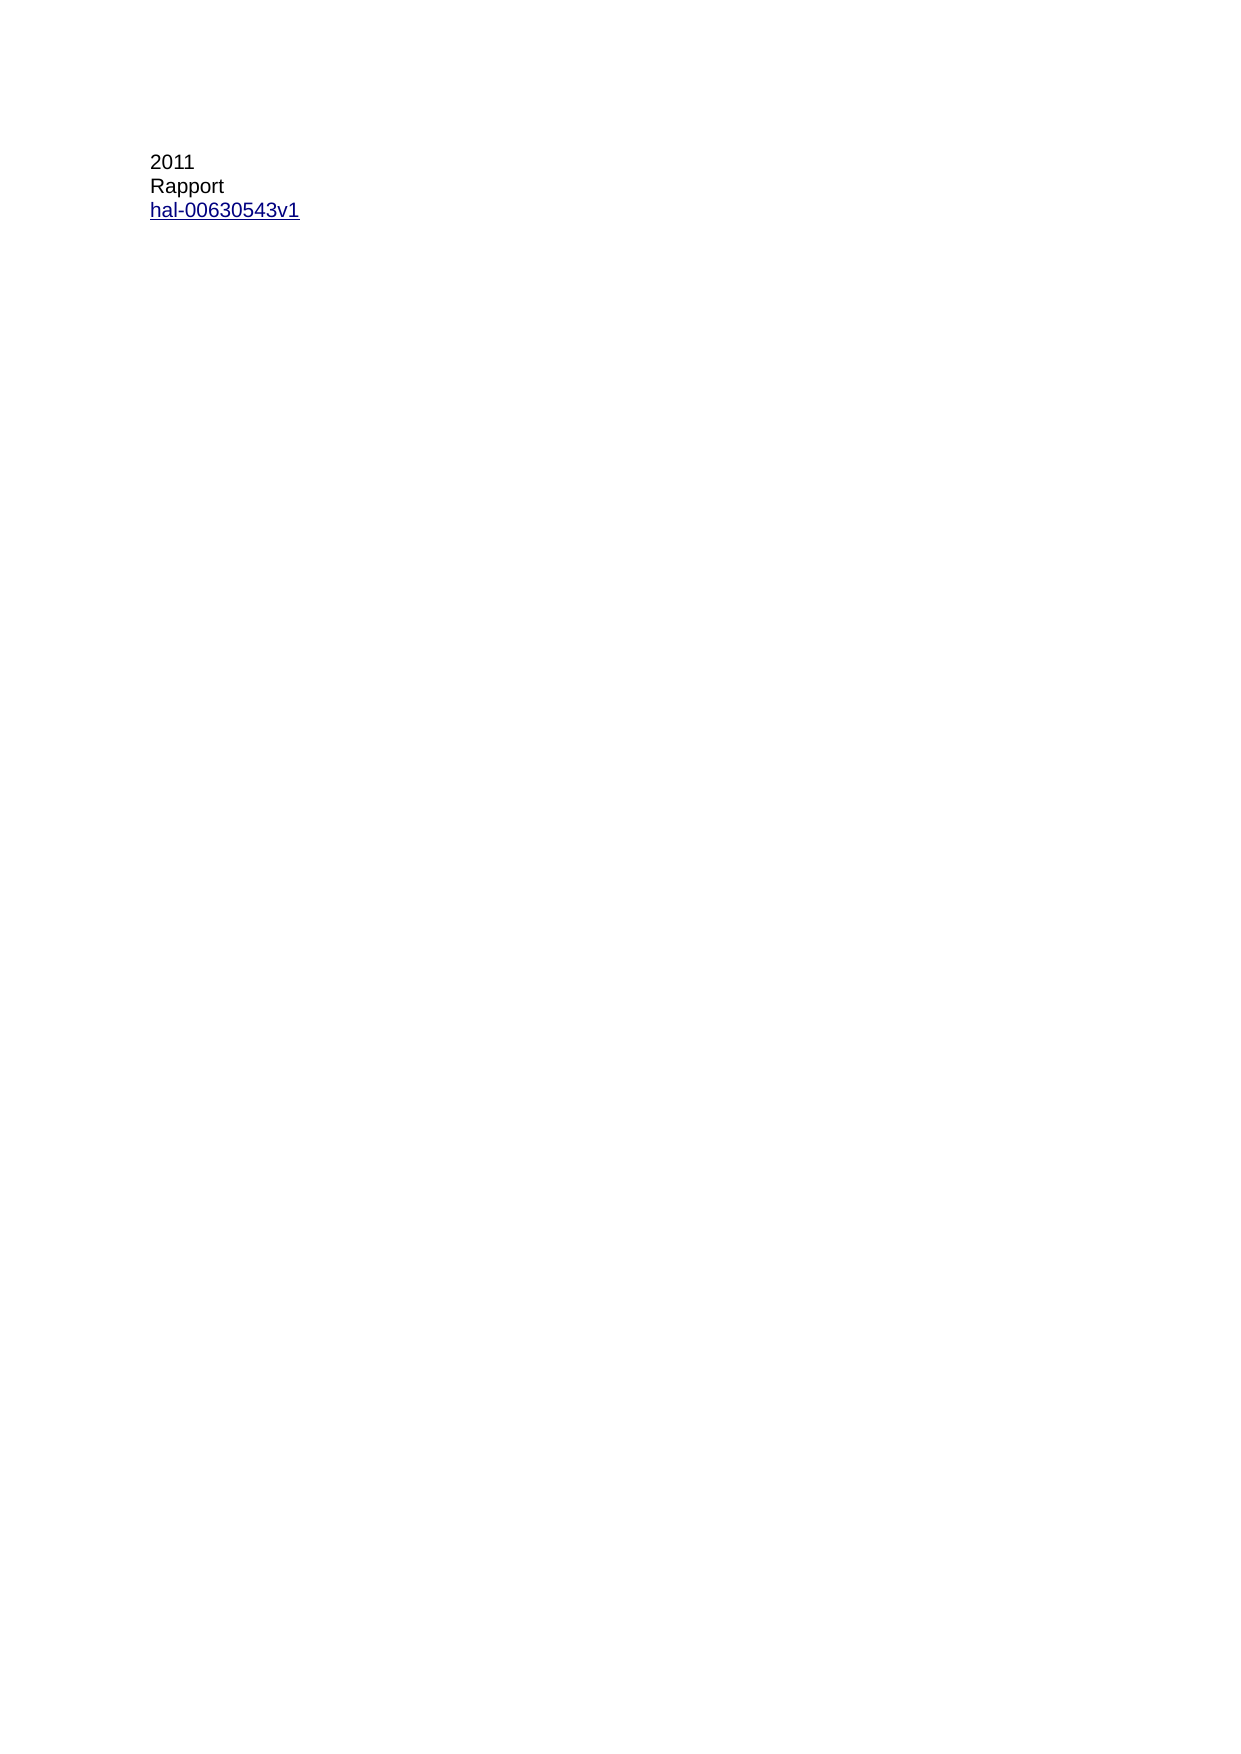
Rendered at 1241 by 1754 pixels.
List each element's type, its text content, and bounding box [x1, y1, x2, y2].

table_cell Control Law Design for Distributed Multi-Agent Systems Anton Korniienko,Gérard Scorletti,Eric Colinet,Eric Blanco 2011 Rapport hal-00630543v1 [150, 150, 1090, 222]
